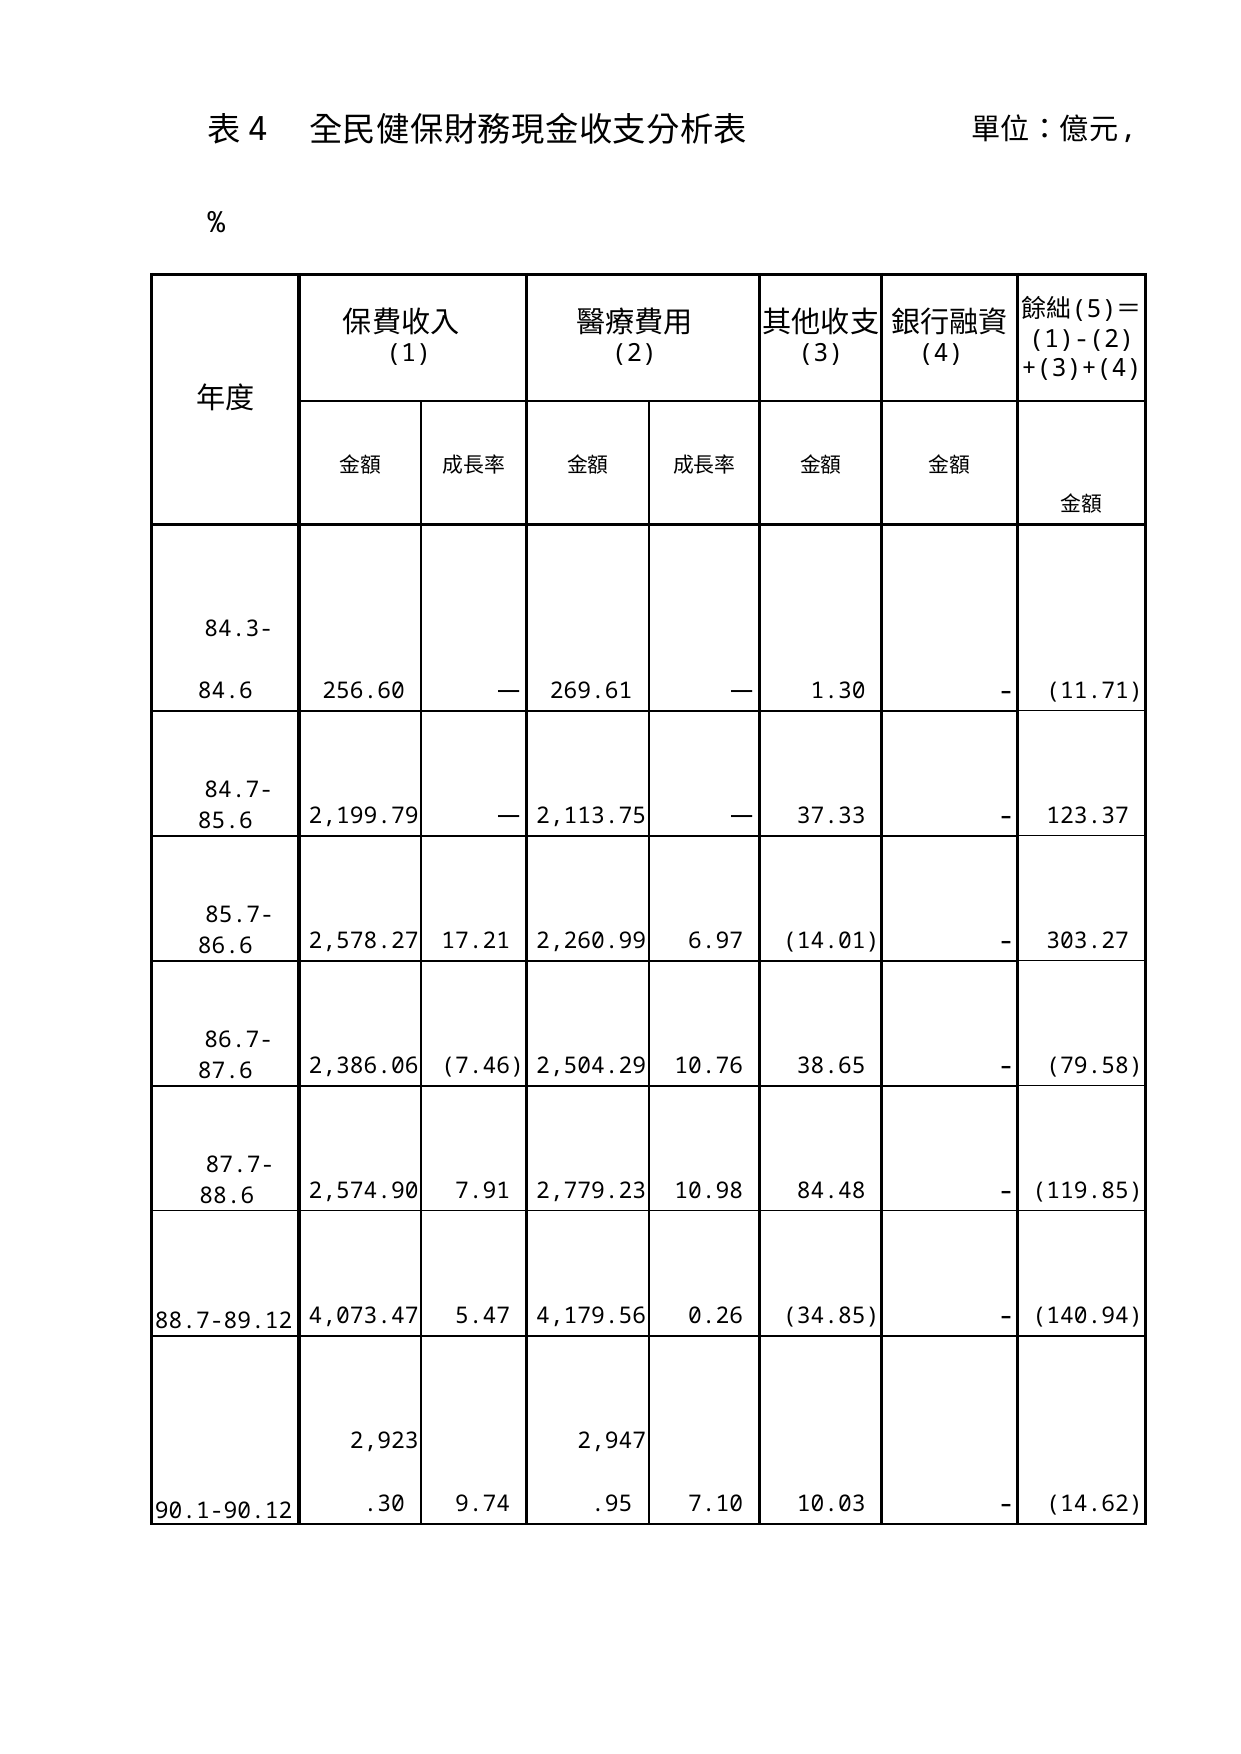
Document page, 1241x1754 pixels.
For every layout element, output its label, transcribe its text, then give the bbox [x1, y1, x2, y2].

table_cell 88.7-89.12 [153, 1211, 297, 1335]
text 表4 全民健保財務現金收支分析表 單位：億元,% [207, 85, 1119, 242]
table_cell (79.58) [1019, 961, 1144, 1085]
table_cell 86.7-87.6 [153, 962, 297, 1085]
table_cell 10.03 [761, 1337, 880, 1523]
table_cell 85.7-86.6 [153, 837, 297, 960]
table_cell 269.61 [528, 526, 648, 710]
table_header 銀行融資 (4) [883, 276, 1016, 400]
table_cell - [883, 712, 1016, 835]
table_cell - [883, 526, 1016, 710]
table_cell 256.60 [301, 526, 420, 710]
table_cell － [650, 526, 758, 710]
table_cell 2,947.95 [528, 1337, 648, 1523]
table_cell 金額 [528, 402, 648, 523]
table_cell - [883, 962, 1016, 1085]
table_cell 金額 [1019, 402, 1144, 523]
table_cell 5.47 [422, 1211, 525, 1335]
table_cell 84.7-85.6 [153, 712, 297, 835]
table_cell 10.76 [650, 962, 758, 1085]
table_header 其他收支 (3) [761, 276, 880, 400]
table_cell 2,578.27 [301, 837, 420, 960]
table_cell － [650, 712, 758, 835]
table_cell 2,199.79 [301, 712, 420, 835]
table_cell 4,073.47 [301, 1211, 420, 1335]
table_cell 17.21 [422, 837, 525, 960]
table_cell 金額 [761, 402, 880, 523]
table_cell 9.74 [422, 1337, 525, 1523]
table_cell (140.94) [1019, 1211, 1144, 1335]
table_cell 2,113.75 [528, 712, 648, 835]
table_cell 2,779.23 [528, 1087, 648, 1210]
table_cell (119.85) [1019, 1086, 1144, 1210]
table_cell 37.33 [761, 712, 880, 835]
table_cell 金額 [301, 402, 420, 523]
table_cell － [422, 526, 525, 710]
table_cell 成長率 [422, 402, 525, 523]
table_cell (14.01) [761, 837, 880, 960]
table_cell 7.91 [422, 1087, 525, 1210]
table_cell (11.71) [1019, 526, 1144, 710]
table_cell 7.10 [650, 1337, 758, 1523]
table_cell 2,923.30 [301, 1337, 420, 1523]
table_cell 2,386.06 [301, 962, 420, 1085]
table_cell 0.26 [650, 1211, 758, 1335]
table_cell (34.85) [761, 1211, 880, 1335]
table_header 餘絀(5)＝(1)-(2) +(3)+(4) [1019, 276, 1144, 400]
table_cell － [422, 712, 525, 835]
table_cell - [883, 1087, 1016, 1210]
table_cell 2,574.90 [301, 1087, 420, 1210]
table_cell 84.48 [761, 1087, 880, 1210]
table_cell 6.97 [650, 837, 758, 960]
table_header 年度 [153, 276, 297, 523]
table_cell 金額 [883, 402, 1016, 523]
table_cell 4,179.56 [528, 1211, 648, 1335]
table_cell - [883, 1211, 1016, 1335]
table_cell - [883, 837, 1016, 960]
table_cell 1.30 [761, 526, 880, 710]
table_cell 123.37 [1019, 711, 1144, 835]
table_cell 2,504.29 [528, 962, 648, 1085]
table_cell 38.65 [761, 962, 880, 1085]
table_cell 87.7-88.6 [153, 1087, 297, 1210]
table_header 醫療費用 (2) [528, 276, 758, 400]
table_cell 303.27 [1019, 836, 1144, 960]
table_cell (14.62) [1019, 1337, 1144, 1523]
table_cell 2,260.99 [528, 837, 648, 960]
table_cell 10.98 [650, 1087, 758, 1210]
table_cell - [883, 1337, 1016, 1523]
table_cell (7.46) [422, 962, 525, 1085]
table_header 保費收入 (1) [301, 276, 525, 400]
table_cell 84.3-84.6 [153, 526, 297, 710]
table_cell 成長率 [650, 402, 758, 523]
table_cell 90.1-90.12 [153, 1337, 297, 1523]
